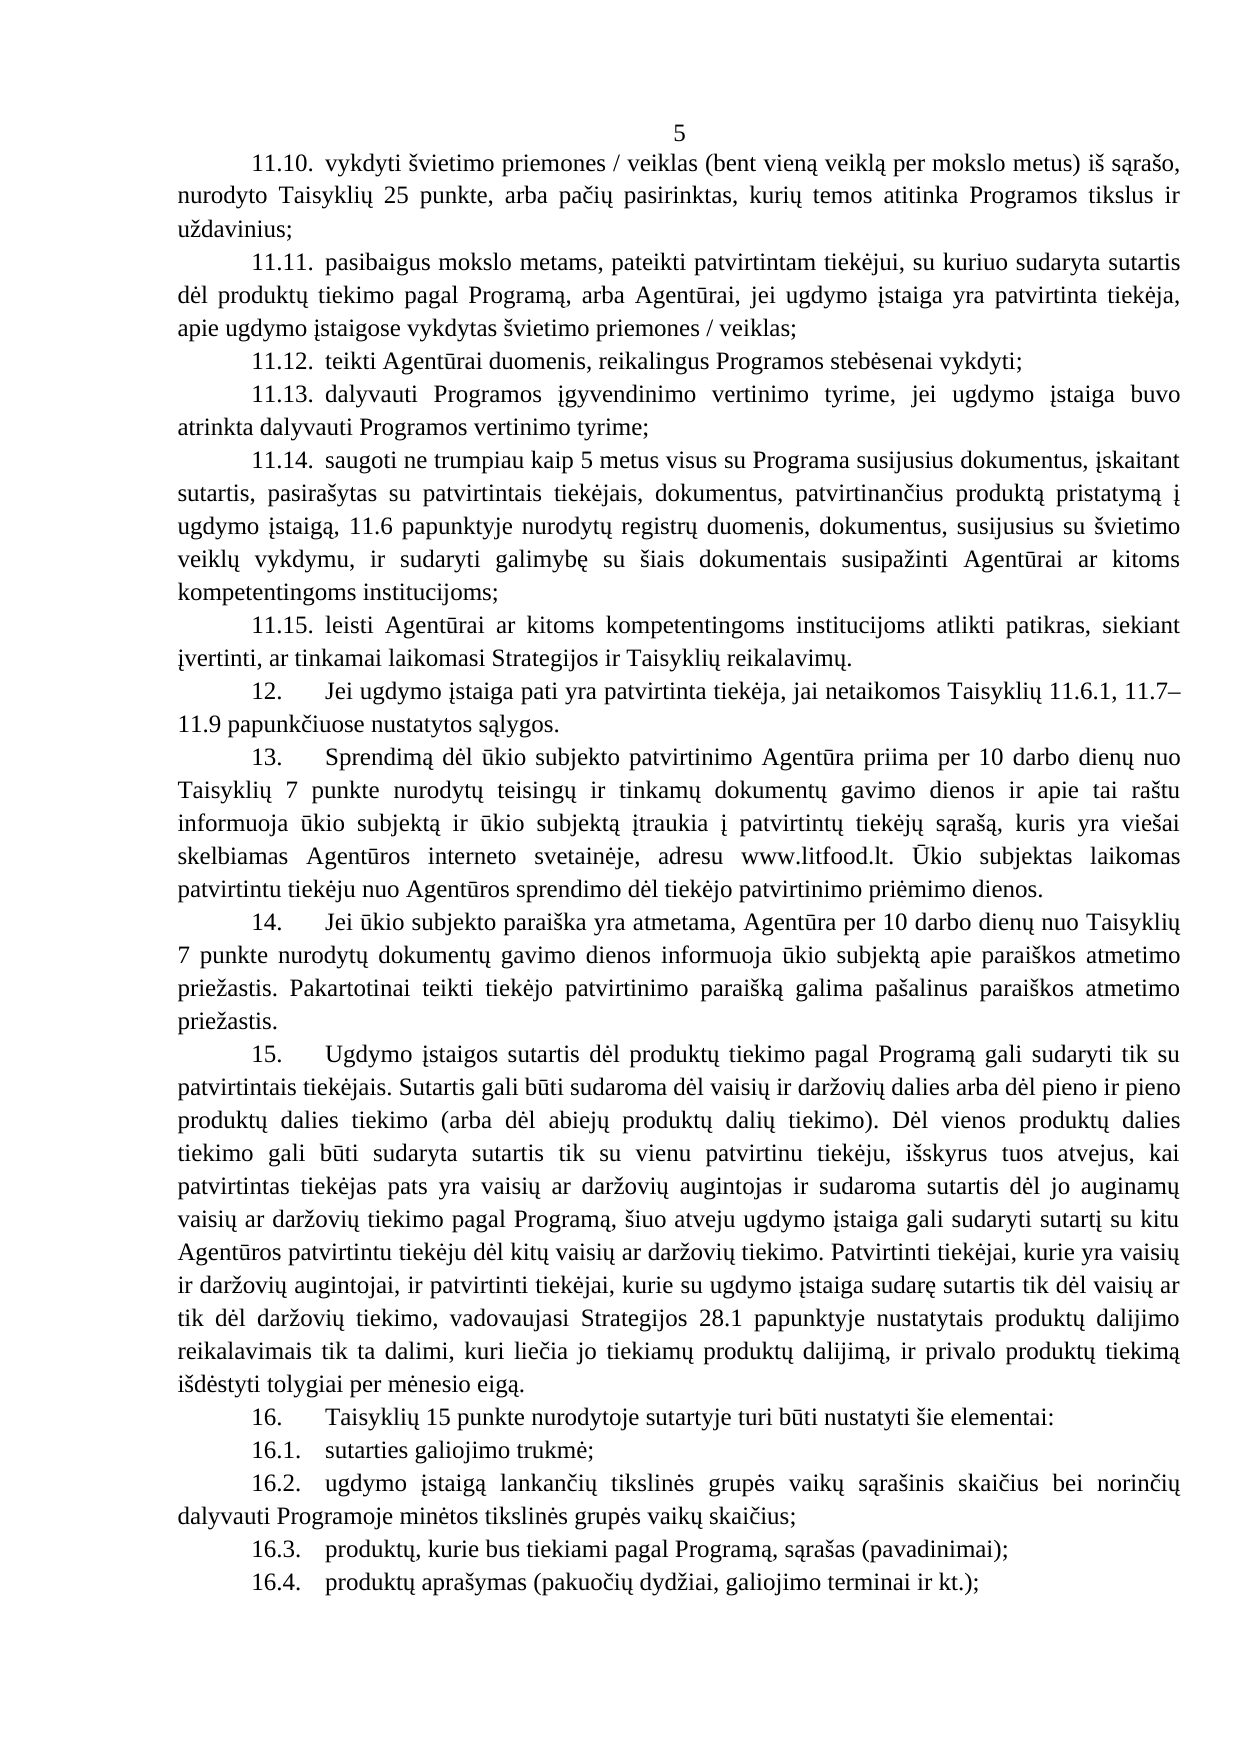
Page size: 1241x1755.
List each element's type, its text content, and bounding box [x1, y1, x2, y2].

text 11.15. leisti Agentūrai ar kitoms kompetentingoms institucijoms atlikti patikras, siekiant įvertinti, ar tinkamai laikomasi Strategijos ir Taisyklių reikalavimų. [177, 610, 1181, 672]
text 16. Taisyklių 15 punkte nurodytoje sutartyje turi būti nustatyti šie elementai: [177, 1402, 1181, 1431]
text 11.13. dalyvauti Programos įgyvendinimo vertinimo tyrime, jei ugdymo įstaiga buvo atrinkta dalyvauti Programos vertinimo tyrime; [177, 379, 1181, 441]
text 11.10. vykdyti švietimo priemones / veiklas (bent vieną veiklą per mokslo metus) iš sąrašo, nurodyto Taisyklių 25 punkte, arba pačių pasirinktas, kurių temos atitinka Programos tikslus ir uždavinius; [177, 148, 1181, 242]
text 16.2. ugdymo įstaigą lankančių tikslinės grupės vaikų sąrašinis skaičius bei norinčių dalyvauti Programoje minėtos tikslinės grupės vaikų skaičius; [177, 1468, 1181, 1530]
text 16.1. sutarties galiojimo trukmė; [177, 1435, 1181, 1464]
text 11.11. pasibaigus mokslo metams, pateikti patvirtintam tiekėjui, su kuriuo sudaryta sutartis dėl produktų tiekimo pagal Programą, arba Agentūrai, jei ugdymo įstaiga yra patvirtinta tiekėja, apie ugdymo įstaigose vykdytas švietimo priemones / veiklas; [177, 247, 1181, 341]
text 12. Jei ugdymo įstaiga pati yra patvirtinta tiekėja, jai netaikomos Taisyklių 11.6.1, 11.7–11.9 papunkčiuose nustatytos sąlygos. [177, 676, 1181, 738]
text 16.4. produktų aprašymas (pakuočių dydžiai, galiojimo terminai ir kt.); [177, 1567, 1181, 1596]
text 14. Jei ūkio subjekto paraiška yra atmetama, Agentūra per 10 darbo dienų nuo Taisyklių 7 punkte nurodytų dokumentų gavimo dienos informuoja ūkio subjektą apie paraiškos atmetimo priežastis. Pakartotinai teikti tiekėjo patvirtinimo paraišką galima pašalinus paraiškos atmetimo priežastis. [177, 907, 1181, 1035]
text 15. Ugdymo įstaigos sutartis dėl produktų tiekimo pagal Programą gali sudaryti tik su patvirtintais tiekėjais. Sutartis gali būti sudaroma dėl vaisių ir daržovių dalies arba dėl pieno ir pieno produktų dalies tiekimo (arba dėl abiejų produktų dalių tiekimo). Dėl vienos produktų dalies tiekimo gali būti sudaryta sutartis tik su vienu patvirtinu tiekėju, išskyrus tuos atvejus, kai patvirtintas tiekėjas pats yra vaisių ar daržovių augintojas ir sudaroma sutartis dėl jo auginamų vaisių ar daržovių tiekimo pagal Programą, šiuo atveju ugdymo įstaiga gali sudaryti sutartį su kitu Agentūros patvirtintu tiekėju dėl kitų vaisių ar daržovių tiekimo. Patvirtinti tiekėjai, kurie yra vaisių ir daržovių augintojai, ir patvirtinti tiekėjai, kurie su ugdymo įstaiga sudarę sutartis tik dėl vaisių ar tik dėl daržovių tiekimo, vadovaujasi Strategijos 28.1 papunktyje nustatytais produktų dalijimo reikalavimais tik ta dalimi, kuri liečia jo tiekiamų produktų dalijimą, ir privalo produktų tiekimą išdėstyti tolygiai per mėnesio eigą. [177, 1039, 1181, 1398]
text 11.12. teikti Agentūrai duomenis, reikalingus Programos stebėsenai vykdyti; [177, 346, 1181, 374]
text 16.3. produktų, kurie bus tiekiami pagal Programą, sąrašas (pavadinimai); [177, 1534, 1181, 1563]
text 13. Sprendimą dėl ūkio subjekto patvirtinimo Agentūra priima per 10 darbo dienų nuo Taisyklių 7 punkte nurodytų teisingų ir tinkamų dokumentų gavimo dienos ir apie tai raštu informuoja ūkio subjektą ir ūkio subjektą įtraukia į patvirtintų tiekėjų sąrašą, kuris yra viešai skelbiamas Agentūros interneto svetainėje, adresu www.litfood.lt. Ūkio subjektas laikomas patvirtintu tiekėju nuo Agentūros sprendimo dėl tiekėjo patvirtinimo priėmimo dienos. [177, 742, 1181, 903]
text 11.14. saugoti ne trumpiau kaip 5 metus visus su Programa susijusius dokumentus, įskaitant sutartis, pasirašytas su patvirtintais tiekėjais, dokumentus, patvirtinančius produktą pristatymą į ugdymo įstaigą, 11.6 papunktyje nurodytų registrų duomenis, dokumentus, susijusius su švietimo veiklų vykdymu, ir sudaryti galimybę su šiais dokumentais susipažinti Agentūrai ar kitoms kompetentingoms institucijoms; [177, 445, 1181, 606]
